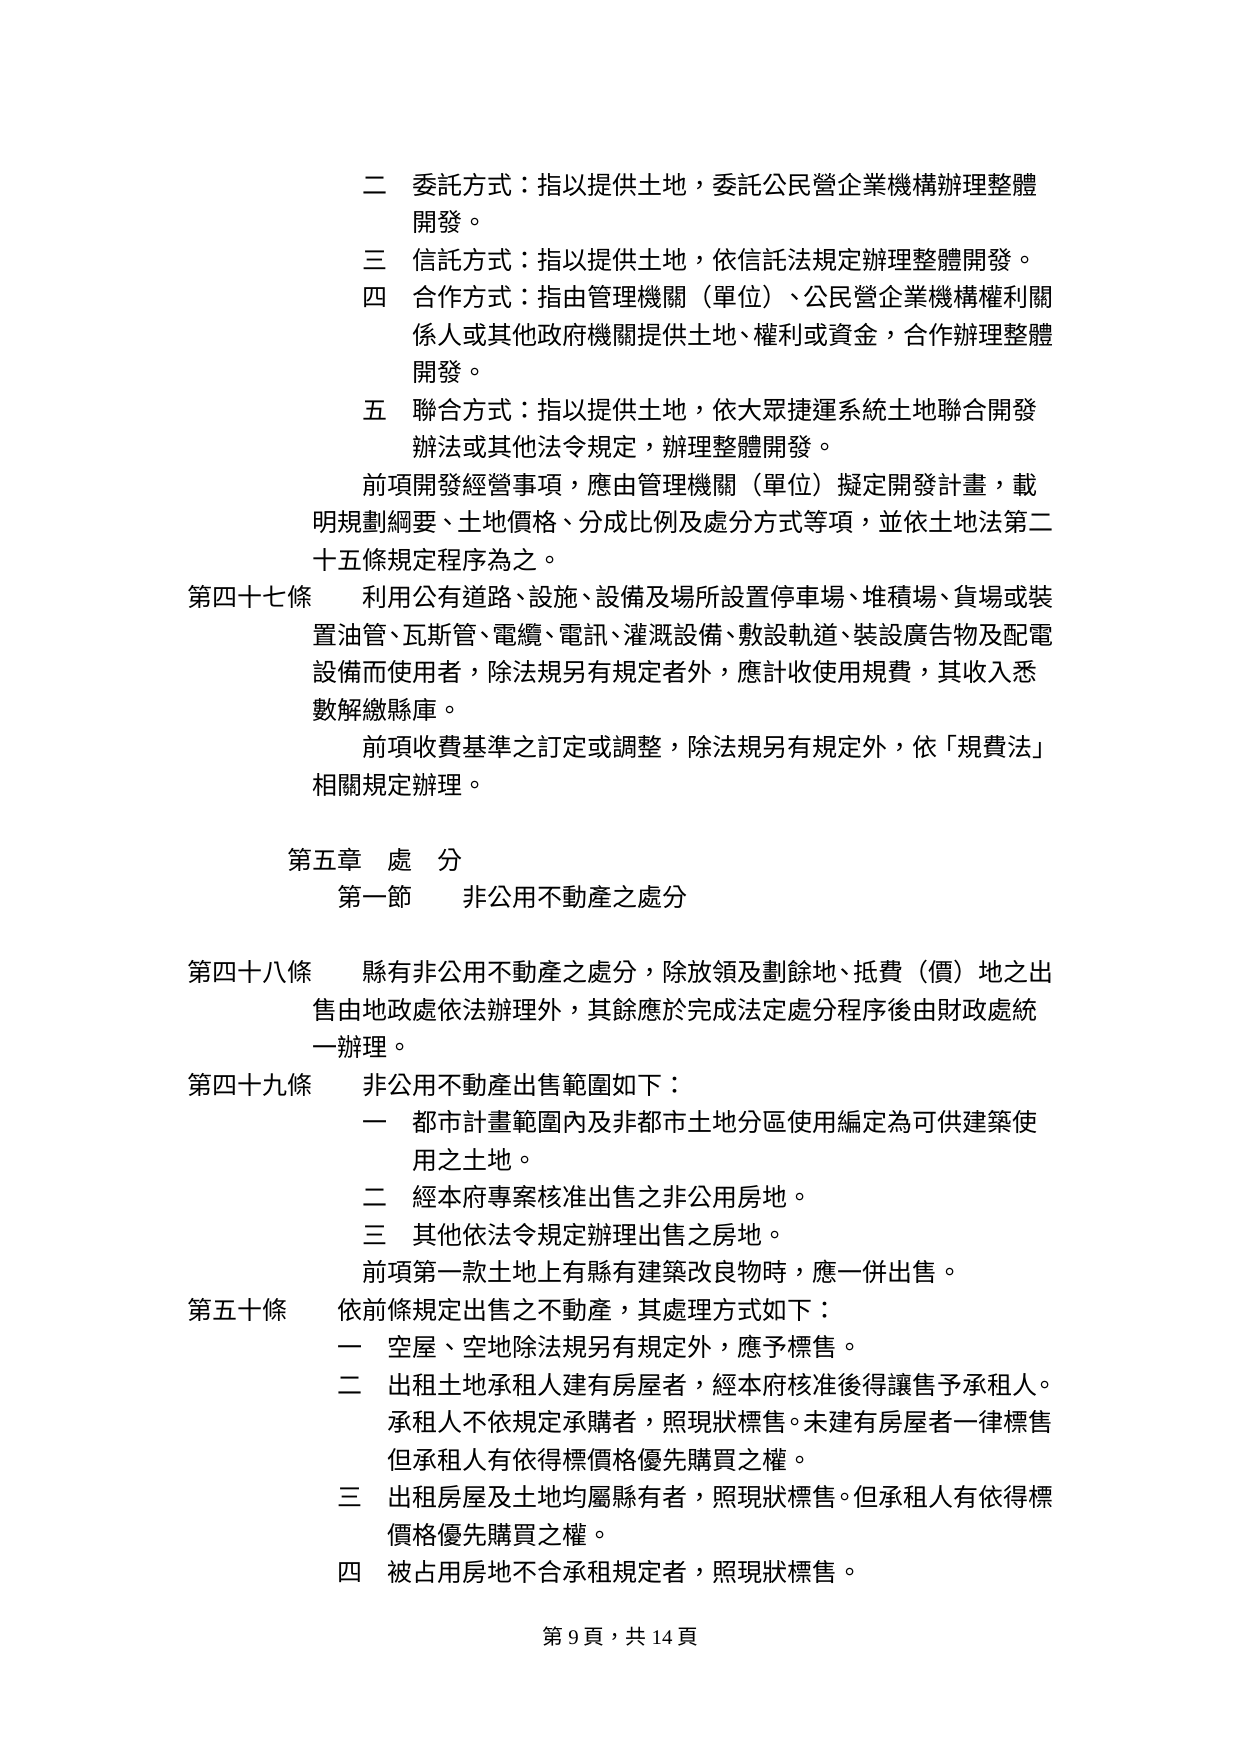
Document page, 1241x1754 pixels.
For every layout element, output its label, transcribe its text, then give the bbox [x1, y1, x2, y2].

text 第四十七條 利用公有道路、設施、設備及場所設置停車場、堆積場、貨場或裝置油管、瓦斯管、電纜、電訊、灌溉設備、敷設軌道、裝設廣告物及配電設備而使用者，除法規另有規定者外，應計收使用規費，其收入悉數解繳縣庫。 [187, 577, 1053, 727]
text 第四十八條 縣有非公用不動產之處分，除放領及劃餘地、抵費（價）地之出售由地政處依法辦理外，其餘應於完成法定處分程序後由財政處統一辦理。 [187, 952, 1053, 1064]
text 一 都市計畫範圍內及非都市土地分區使用編定為可供建築使用之土地。 [362, 1102, 1053, 1177]
text 二 委託方式：指以提供土地，委託公民營企業機構辦理整體開發。 [362, 164, 1053, 239]
text 三 信託方式：指以提供土地，依信託法規定辦理整體開發。 [362, 239, 1053, 277]
text 五 聯合方式：指以提供土地，依大眾捷運系統土地聯合開發辦法或其他法令規定，辦理整體開發。 [362, 389, 1053, 464]
text 第五章 處 分 [187, 839, 1053, 877]
text 第四十九條 非公用不動產出售範圍如下： [187, 1064, 1053, 1102]
text 二 經本府專案核准出售之非公用房地。 [362, 1177, 1053, 1214]
text 前項收費基準之訂定或調整，除法規另有規定外，依「規費法」相關規定辦理。 [312, 727, 1053, 802]
text 四 合作方式：指由管理機關（單位）、公民營企業機構權利關係人或其他政府機關提供土地、權利或資金，合作辦理整體開發。 [362, 277, 1053, 389]
text 三 出租房屋及土地均屬縣有者，照現狀標售。但承租人有依得標價格優先購買之權。 [337, 1477, 1053, 1552]
text 一 空屋、空地除法規另有規定外，應予標售。 [337, 1327, 1053, 1364]
list 非公用不動產之處分 [337, 877, 1053, 914]
text 前項第一款土地上有縣有建築改良物時，應一併出售。 [362, 1252, 1053, 1289]
text 第五十條 依前條規定出售之不動產，其處理方式如下： [187, 1289, 1053, 1327]
text 前項開發經營事項，應由管理機關（單位）擬定開發計畫，載明規劃綱要、土地價格、分成比例及處分方式等項，並依土地法第二十五條規定程序為之。 [312, 464, 1053, 577]
text 三 其他依法令規定辦理出售之房地。 [362, 1214, 1053, 1252]
text 四 被占用房地不合承租規定者，照現狀標售。 [337, 1552, 1053, 1589]
text 二 出租土地承租人建有房屋者，經本府核准後得讓售予承租人。承租人不依規定承購者，照現狀標售。未建有房屋者一律標售。但承租人有依得標價格優先購買之權。 [337, 1364, 1053, 1477]
